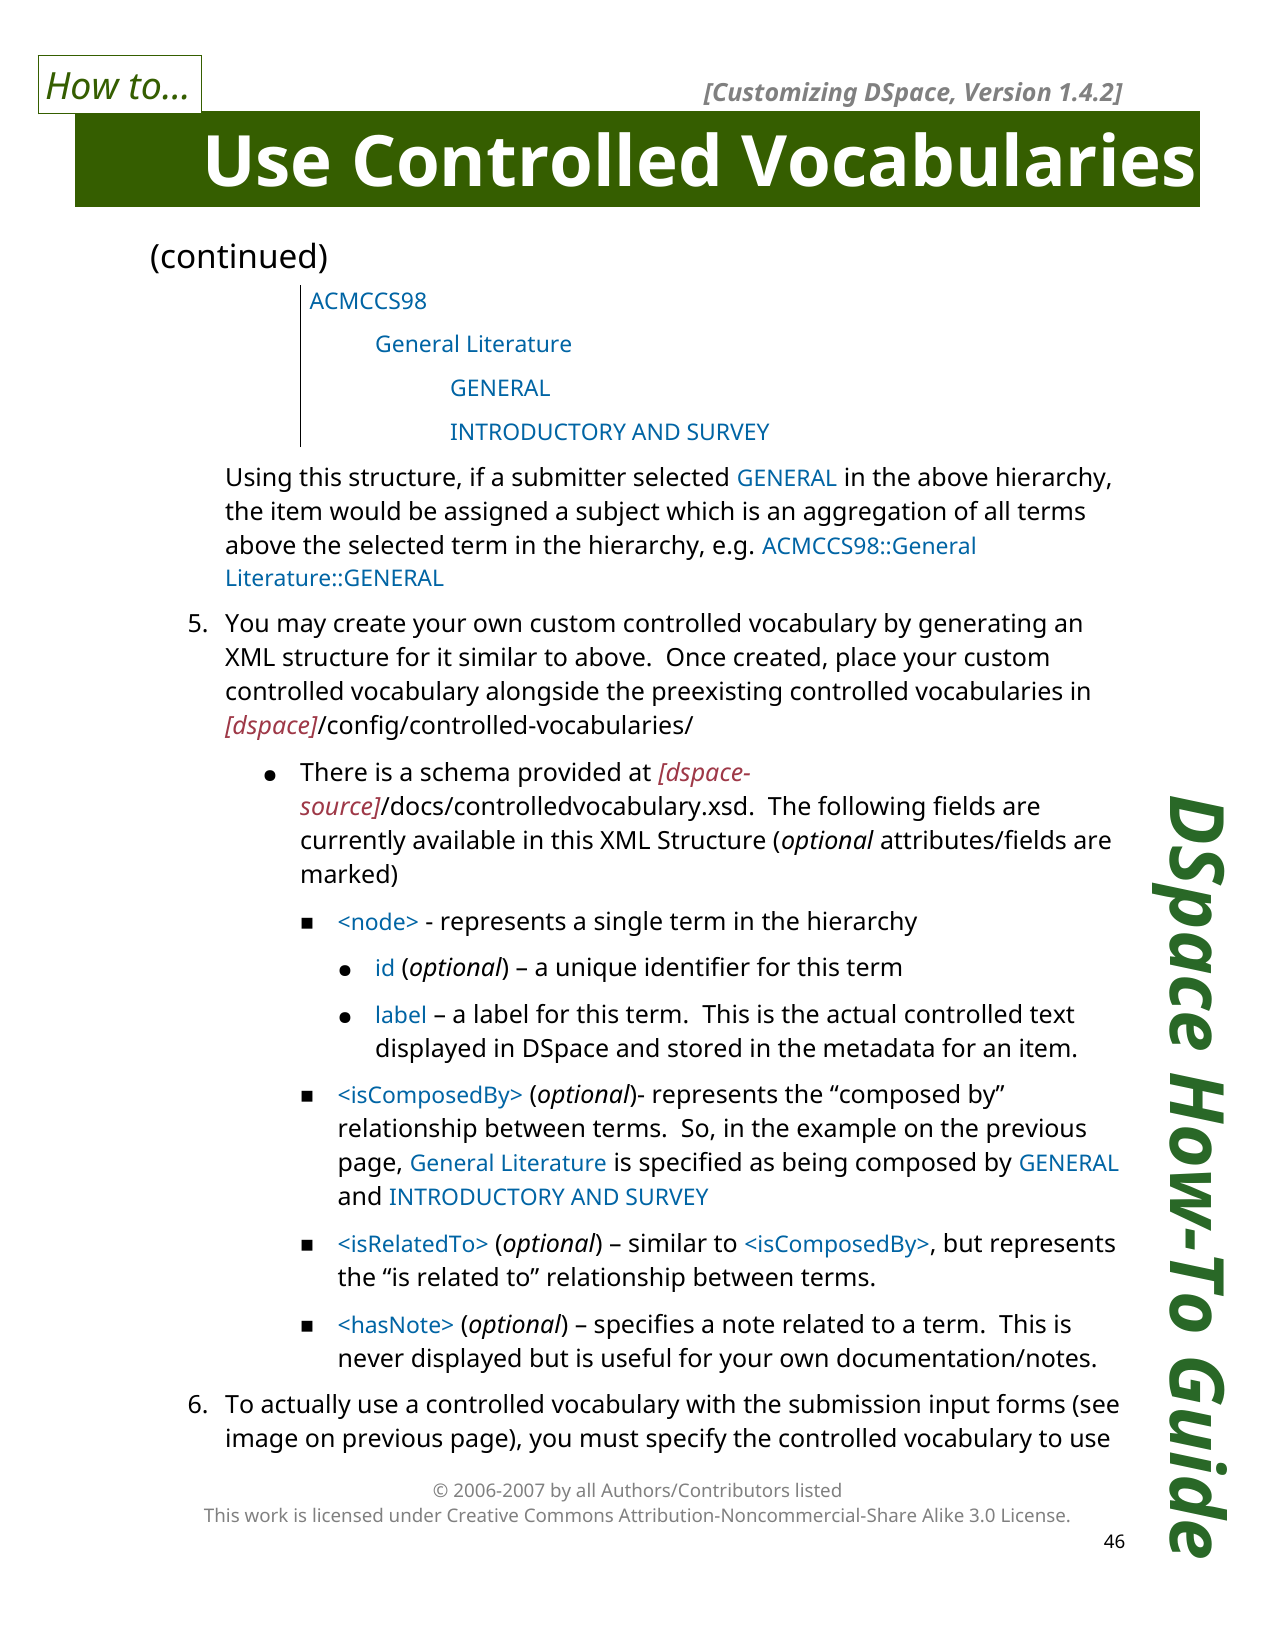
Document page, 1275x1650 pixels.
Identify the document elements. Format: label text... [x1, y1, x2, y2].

list There is a schema provided at [dspace-source]/docs/controlledvocabulary.xsd. The following fields are currently available in this XML Structure (optional attributes/fields are marked) [262, 754, 1125, 891]
text GENERAL [301, 372, 1125, 403]
list label – a label for this term. This is the actual controlled text displayed in DSpace and stored in the metadata for an item. [337, 996, 1125, 1064]
list Using this structure, if a submitter selected GENERAL in the above hierarchy, the item would be assigned a subject which is an aggregation of all terms above the selected term in the hierarchy, e.g. ACMCCS98::General Literature::GENERAL [187, 460, 1125, 593]
list <isRelatedTo> (optional) – similar to <isComposedBy>, but represents the “is related to” relationship between terms. [300, 1226, 1125, 1294]
list <isComposedBy> (optional)- represents the “composed by” relationship between terms. So, in the example on the previous page, General Literature is specified as being composed by GENERAL and INTRODUCTORY AND SURVEY [300, 1077, 1125, 1213]
text INTRODUCTORY AND SURVEY [301, 416, 1125, 447]
list <node> - represents a single term in the hierarchy [300, 903, 1125, 937]
list <hasNote> (optional) – specifies a note related to a term. This is never displayed but is useful for your own documentation/notes. [300, 1306, 1125, 1374]
list id (optional) – a unique identifier for this term [337, 950, 1125, 984]
text General Literature [301, 328, 1125, 360]
list To actually use a controlled vocabulary with the submission input forms (see image on previous page), you must specify the controlled vocabulary to use [187, 1387, 1125, 1455]
subtitle (continued) [150, 233, 1125, 278]
list You may create your own custom controlled vocabulary by generating an XML structure for it similar to above. Once created, place your custom controlled vocabulary alongside the preexisting controlled vocabularies in [dspace]/config/controlled-vocabularies/ [187, 606, 1125, 742]
subtitle Use Controlled Vocabularies [75, 111, 1200, 207]
text ACMCCS98 [301, 285, 1125, 316]
